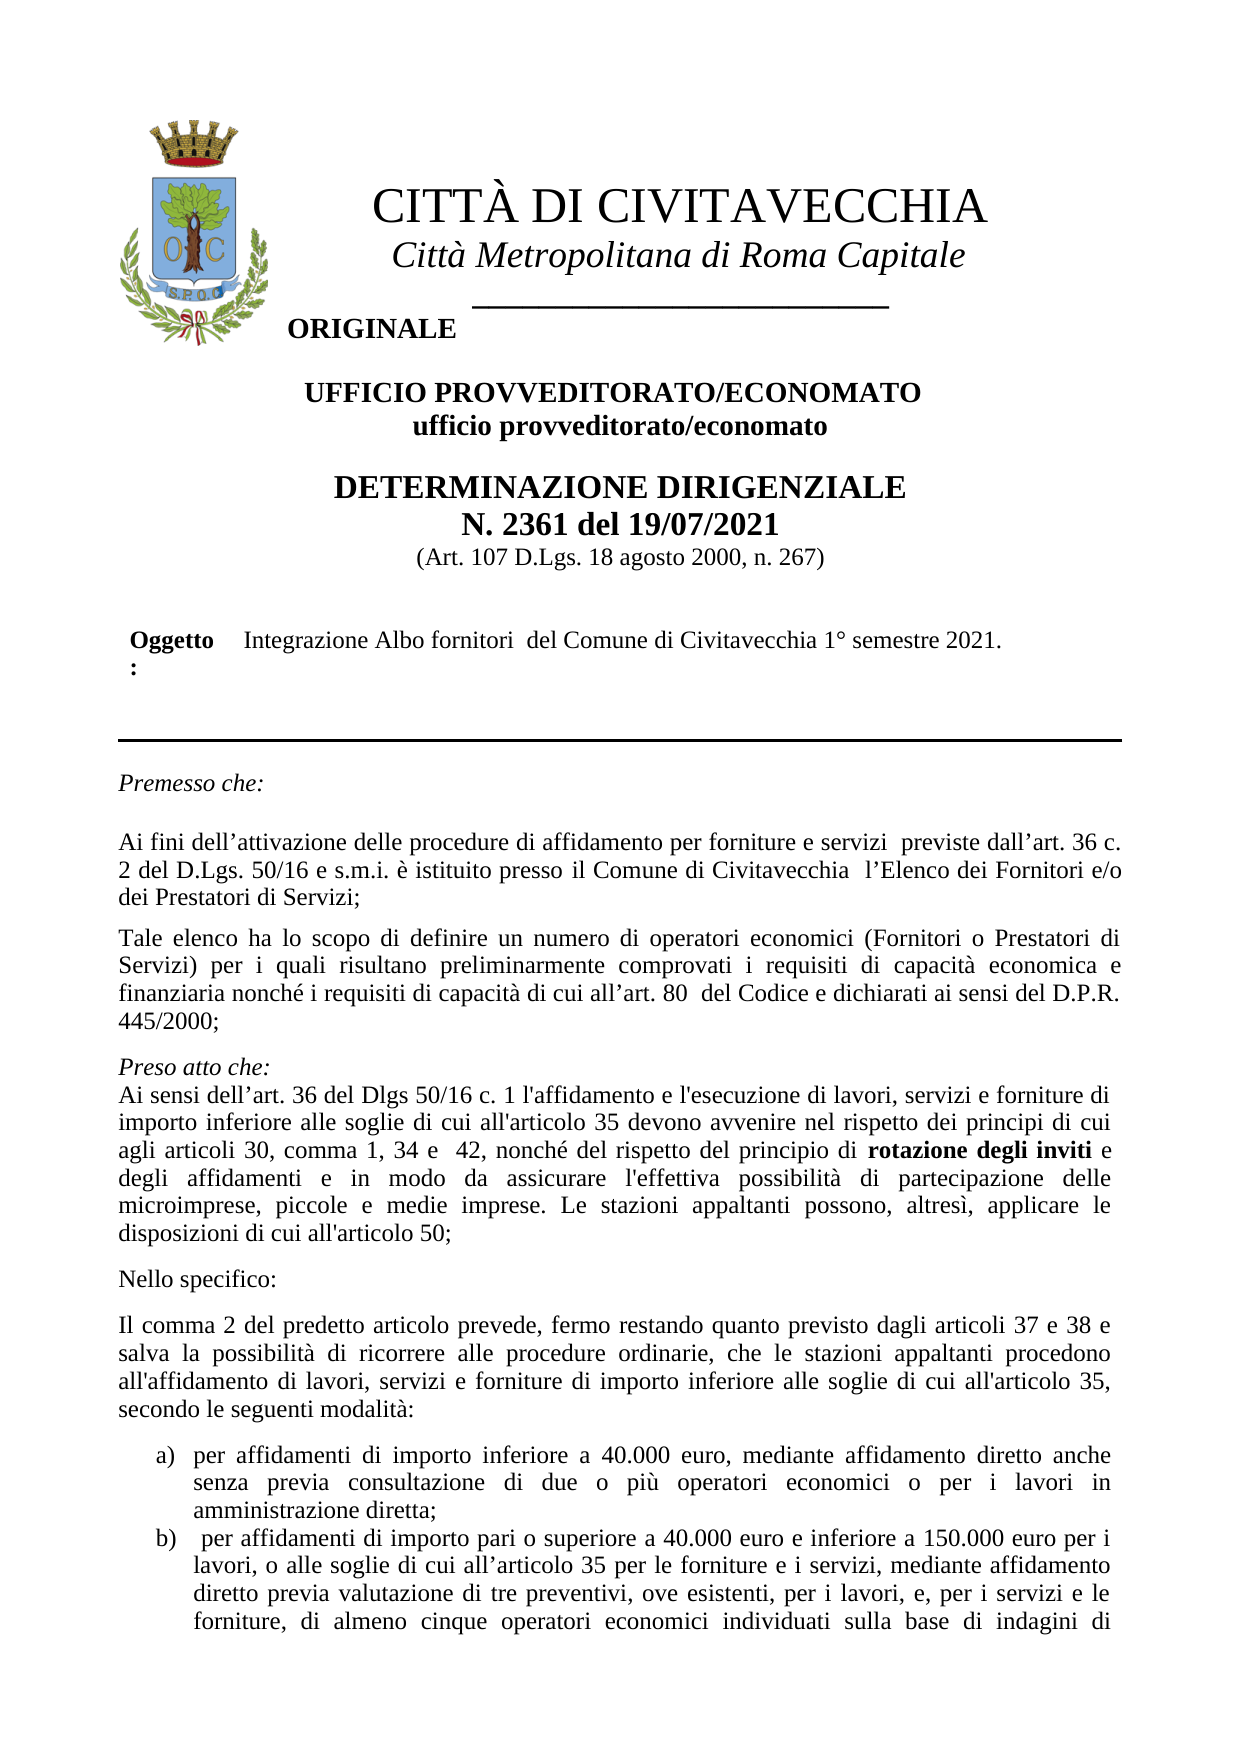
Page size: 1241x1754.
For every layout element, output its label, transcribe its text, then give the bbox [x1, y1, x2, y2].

list per affidamenti di importo pari o superiore a 40.000 euro e inferiore a 150.000 euro per i lavori, o alle soglie di cui all’articolo 35 per le forniture e i servizi, mediante affidamento diretto previa valutazione di tre preventivi, ove esistenti, per i lavori, e, per i servizi e le forniture, di almeno cinque operatori economici individuati sulla base di indagini di [156, 1524, 1112, 1635]
text DETERMINAZIONE DIRIGENZIALE [118, 469, 1122, 506]
text Il comma 2 del predetto articolo prevede, fermo restando quanto previsto dagli articoli 37 e 38 e salva la possibilità di ricorrere alle procedure ordinarie, che le stazioni appaltanti procedono all'affidamento di lavori, servizi e forniture di importo inferiore alle soglie di cui all'articolo 35, secondo le seguenti modalità: [118, 1312, 1112, 1422]
table_header Oggetto: [118, 626, 232, 681]
text Ai sensi dell’art. 36 del Dlgs 50/16 c. 1 l'affidamento e l'esecuzione di lavori, servizi e forniture di importo inferiore alle soglie di cui all'articolo 35 devono avvenire nel rispetto dei principi di cui agli articoli 30, comma 1, 34 e 42, nonché del rispetto del principio di rotazione degli inviti e degli affidamenti e in modo da assicurare l'effettiva possibilità di partecipazione delle microimprese, piccole e medie imprese. Le stazioni appaltanti possono, altresì, applicare le disposizioni di cui all'articolo 50; [118, 1081, 1112, 1247]
text Preso atto che: [118, 1053, 1112, 1081]
text Premesso che: [118, 769, 1122, 797]
text Nello specifico: [118, 1265, 1112, 1293]
text N. 2361 del 19/07/2021 [118, 506, 1122, 543]
text (Art. 107 D.Lgs. 18 agosto 2000, n. 267) [118, 543, 1122, 570]
text UFFICIO PROVVEDITORATO/ECONOMATO [118, 377, 1122, 409]
table_header Integrazione Albo fornitori del Comune di Civitavecchia 1° semestre 2021. [232, 626, 1122, 681]
text ORIGINALE [269, 312, 1122, 344]
text Tale elenco ha lo scopo di definire un numero di operatori economici (Fornitori o Prestatori di Servizi) per i quali risultano preliminarmente comprovati i requisiti di capacità economica e finanziaria nonché i requisiti di capacità di cui all’art. 80 del Codice e dichiarati ai sensi del D.P.R. 445/2000; [118, 924, 1122, 1034]
text ufficio provveditorato/economato [118, 409, 1122, 441]
list per affidamenti di importo inferiore a 40.000 euro, mediante affidamento diretto anche senza previa consultazione di due o più operatori economici o per i lavori in amministrazione diretta; [156, 1441, 1112, 1524]
text Ai fini dell’attivazione delle procedure di affidamento per forniture e servizi previste dall’art. 36 c. 2 del D.Lgs. 50/16 e s.m.i. è istituito presso il Comune di Civitavecchia l’Elenco dei Fornitori e/o dei Prestatori di Servizi; [118, 828, 1122, 911]
picture [120, 120, 268, 346]
